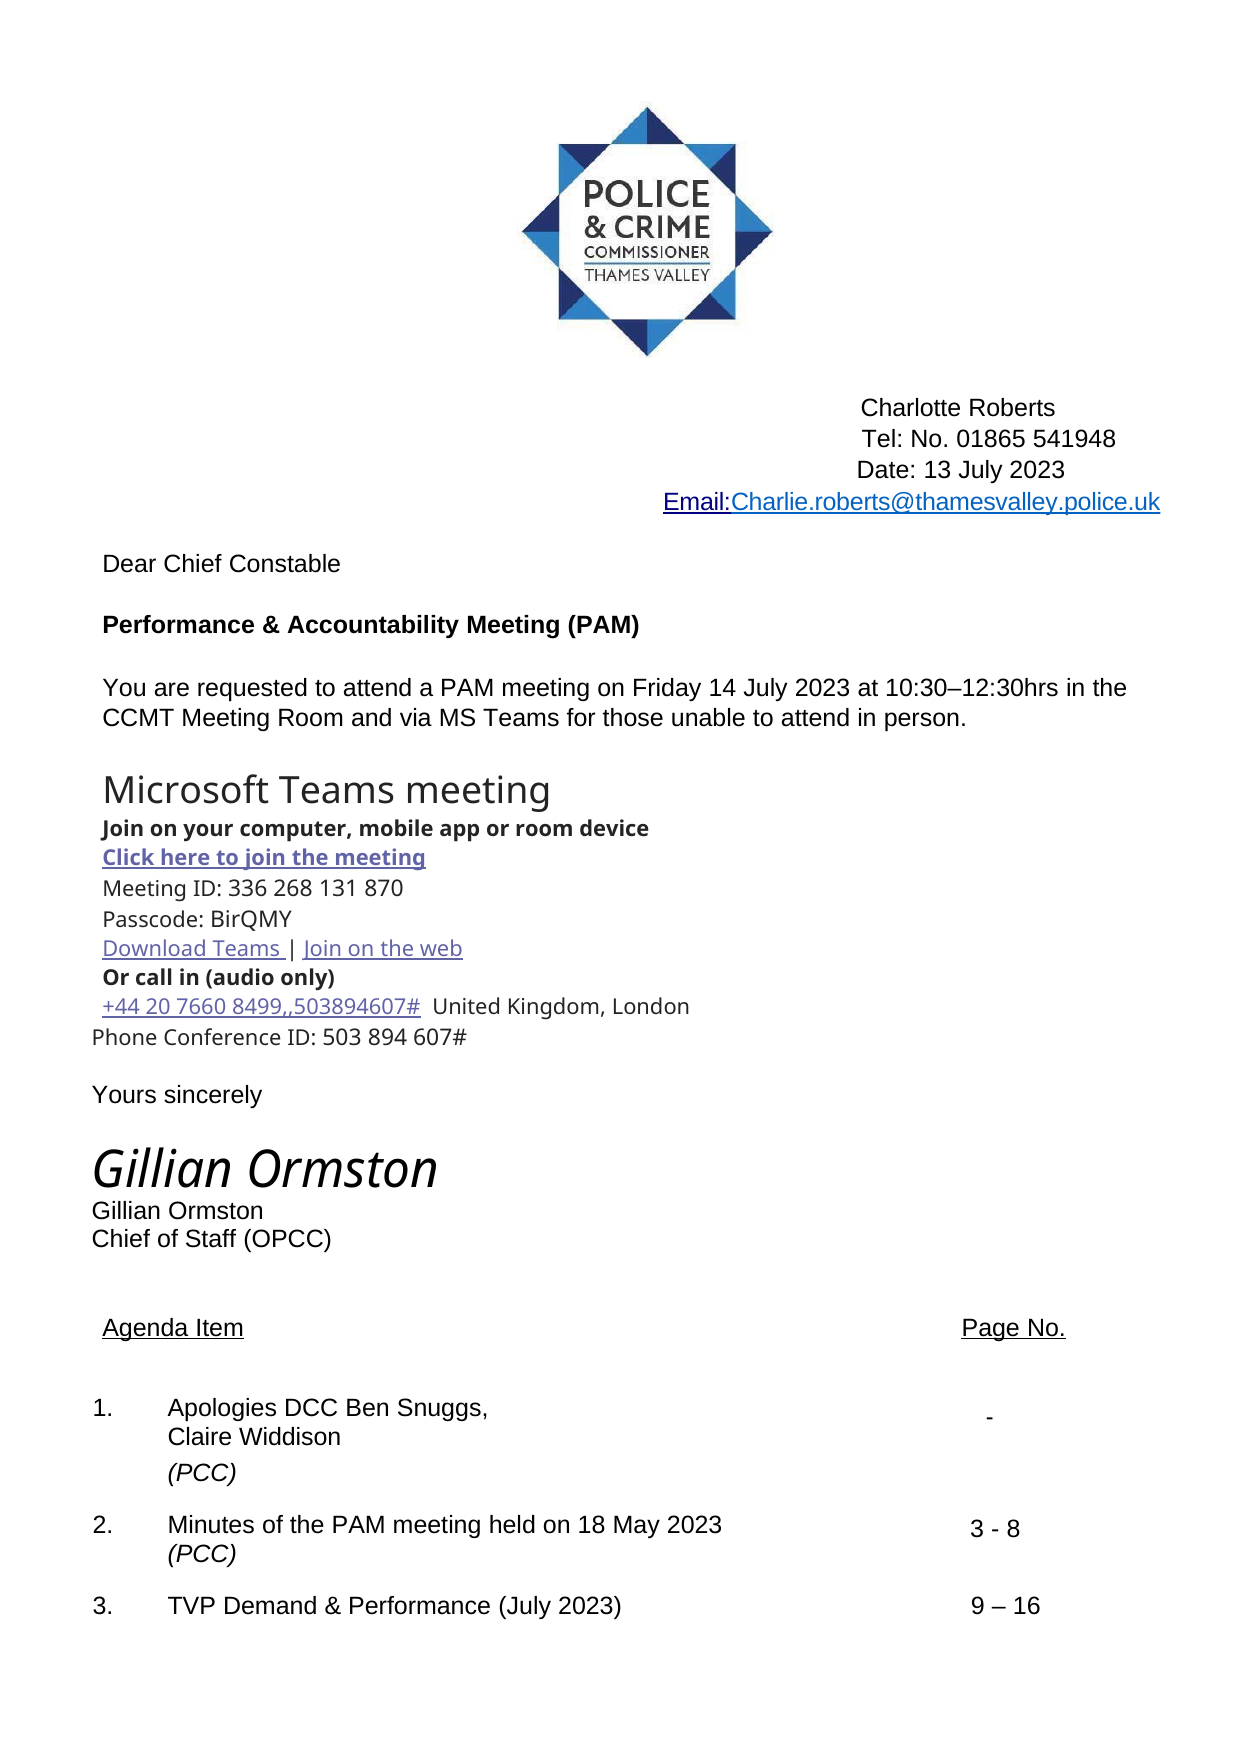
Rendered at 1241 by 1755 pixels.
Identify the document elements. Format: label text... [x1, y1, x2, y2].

subtitle Performance & Accountability Meeting (PAM) [102, 610, 1178, 639]
text Yours sincerely [91, 1081, 1178, 1109]
text Charlotte Roberts [860, 393, 1178, 421]
text Meeting ID: 336 268 131 870 [102, 872, 1178, 903]
text +44 20 7660 8499,,503894607# United Kingdom, London [102, 991, 1178, 1020]
text Dear Chief Constable [102, 548, 1178, 577]
table_header Apologies DCC Ben Snuggs, Claire Widdison (PCC) [140, 1394, 843, 1499]
text Join on your computer, mobile app or room device [102, 813, 1178, 842]
table_cell Minutes of the PAM meeting held on 18 May 2023 (PCC) [140, 1499, 843, 1580]
text Phone Conference ID: 503 894 607# [91, 1021, 1178, 1052]
text Chief of Staff (OPCC) [91, 1225, 1178, 1253]
text Gillian Ormston [91, 1199, 1178, 1225]
table_cell 9 – 16 [843, 1580, 1140, 1653]
text Click here to join the meeting [102, 842, 1178, 871]
table_cell 3. [87, 1580, 140, 1653]
table_header - [843, 1394, 1140, 1499]
table_cell TVP Demand & Performance (July 2023) [140, 1580, 843, 1653]
text Download Teams | Join on the web [102, 933, 1178, 962]
text Date: 13 July 2023 Email:Charlie.roberts@thamesvalley.police.uk [663, 455, 1178, 516]
table_cell 3 - 8 [843, 1499, 1140, 1580]
text Or call in (audio only) [102, 962, 1178, 991]
text Agenda Item Page No. [102, 1313, 1178, 1342]
text Passcode: BirQMY [102, 903, 1178, 933]
text Microsoft Teams meeting [102, 764, 1178, 813]
title Gillian Ormston [91, 1141, 1178, 1199]
text You are requested to attend a PAM meeting on Friday 14 July 2023 at 10:30–12:30hrs in the CCMT Meeting Room and via MS Teams for those unable to attend in person. [102, 673, 1178, 731]
text Tel: No. 01865 541948 [861, 424, 1178, 452]
table_cell 2. [87, 1499, 140, 1580]
table_header 1. [87, 1394, 140, 1499]
